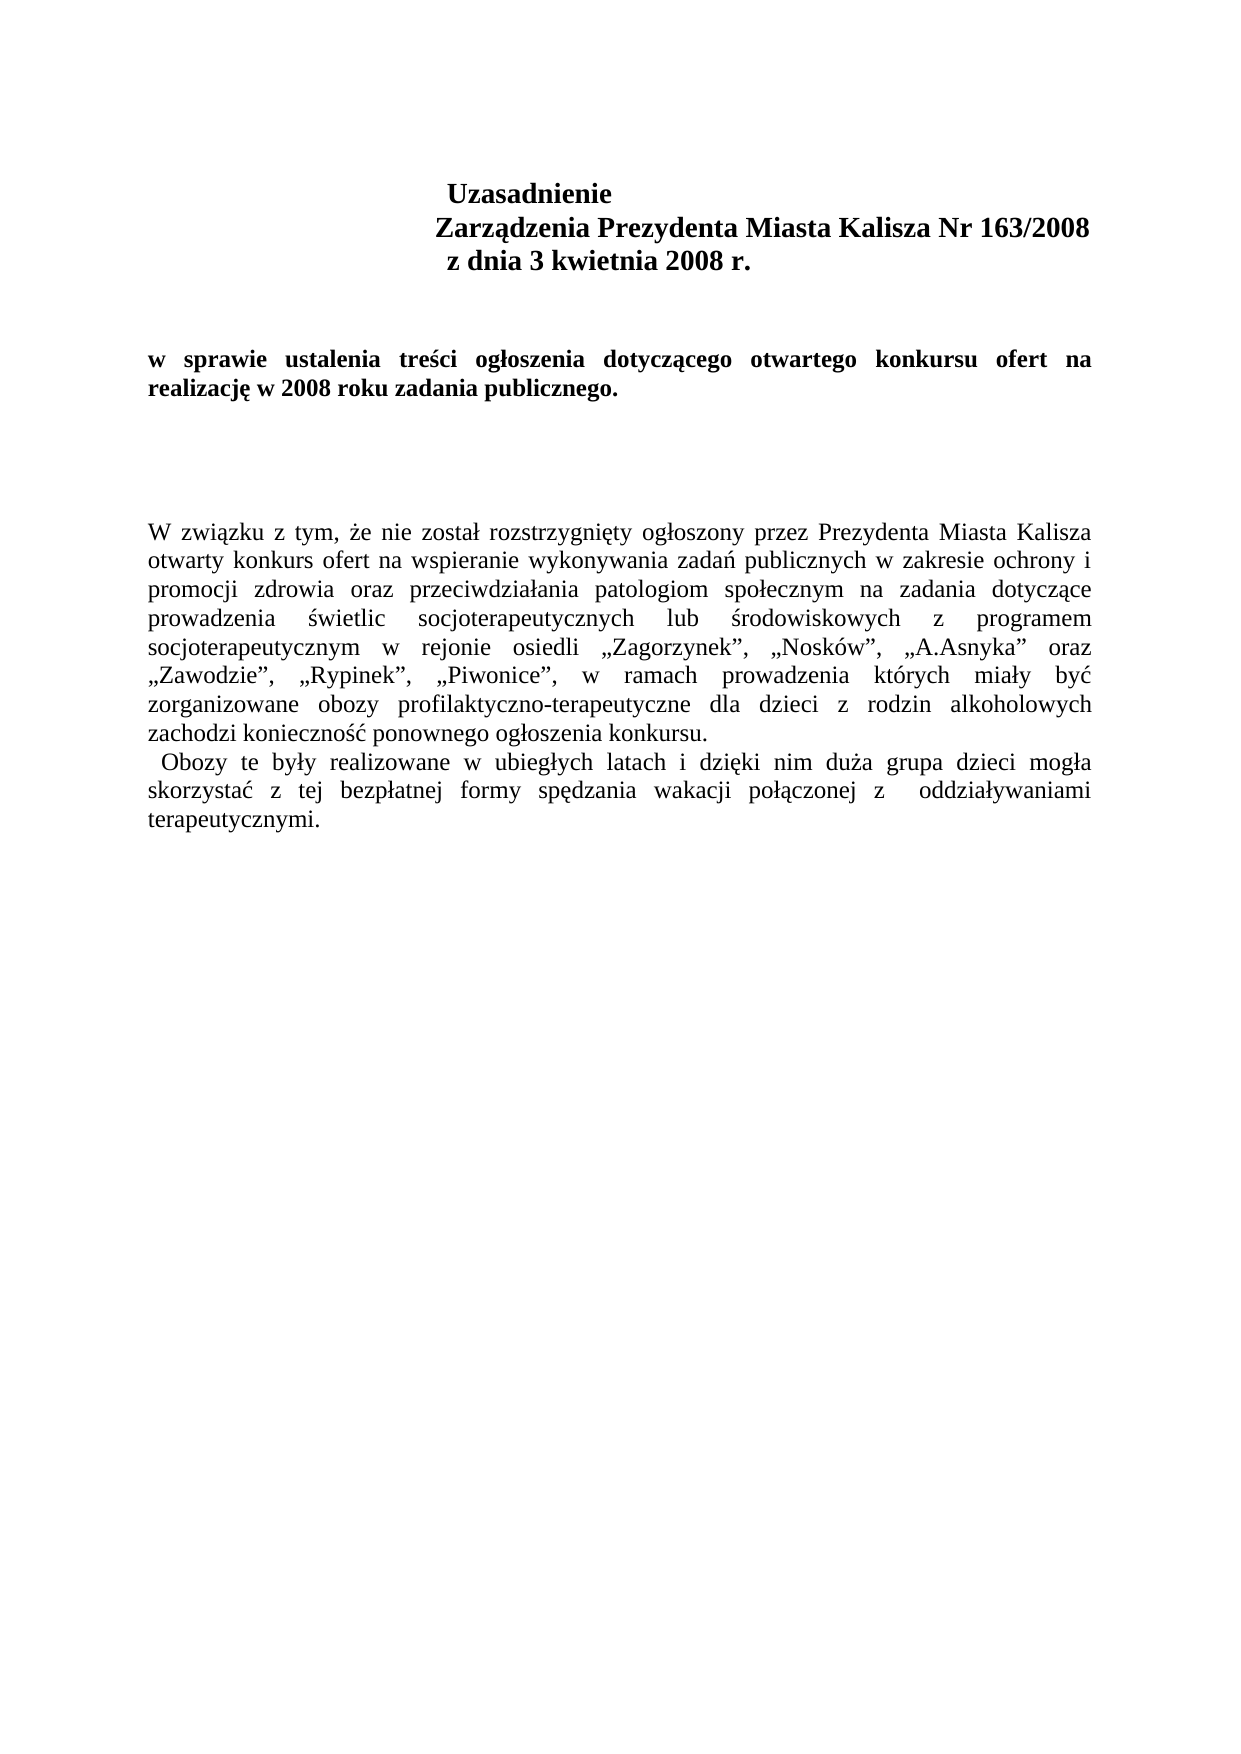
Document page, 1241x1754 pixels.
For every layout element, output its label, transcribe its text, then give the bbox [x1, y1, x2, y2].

text W związku z tym, że nie został rozstrzygnięty ogłoszony przez Prezydenta Miasta Kalisza otwarty konkurs ofert na wspieranie wykonywania zadań publicznych w zakresie ochrony i promocji zdrowia oraz przeciwdziałania patologiom społecznym na zadania dotyczące prowadzenia świetlic socjoterapeutycznych lub środowiskowych z programem socjoterapeutycznym w rejonie osiedli „Zagorzynek”, „Nosków”, „A.Asnyka” oraz „Zawodzie”, „Rypinek”, „Piwonice”, w ramach prowadzenia których miały być zorganizowane obozy profilaktyczno-terapeutyczne dla dzieci z rodzin alkoholowych zachodzi konieczność ponownego ogłoszenia konkursu. [148, 517, 1092, 747]
text Uzasadnienie [148, 176, 1092, 210]
text Zarządzenia Prezydenta Miasta Kalisza Nr 163/2008 [148, 210, 1092, 243]
text z dnia 3 kwietnia 2008 r. [148, 243, 1092, 277]
text Obozy te były realizowane w ubiegłych latach i dzięki nim duża grupa dzieci mogła skorzystać z tej bezpłatnej formy spędzania wakacji połączonej z oddziaływaniami terapeutycznymi. [148, 747, 1092, 833]
text w sprawie ustalenia treści ogłoszenia dotyczącego otwartego konkursu ofert na realizację w 2008 roku zadania publicznego. [148, 344, 1092, 402]
